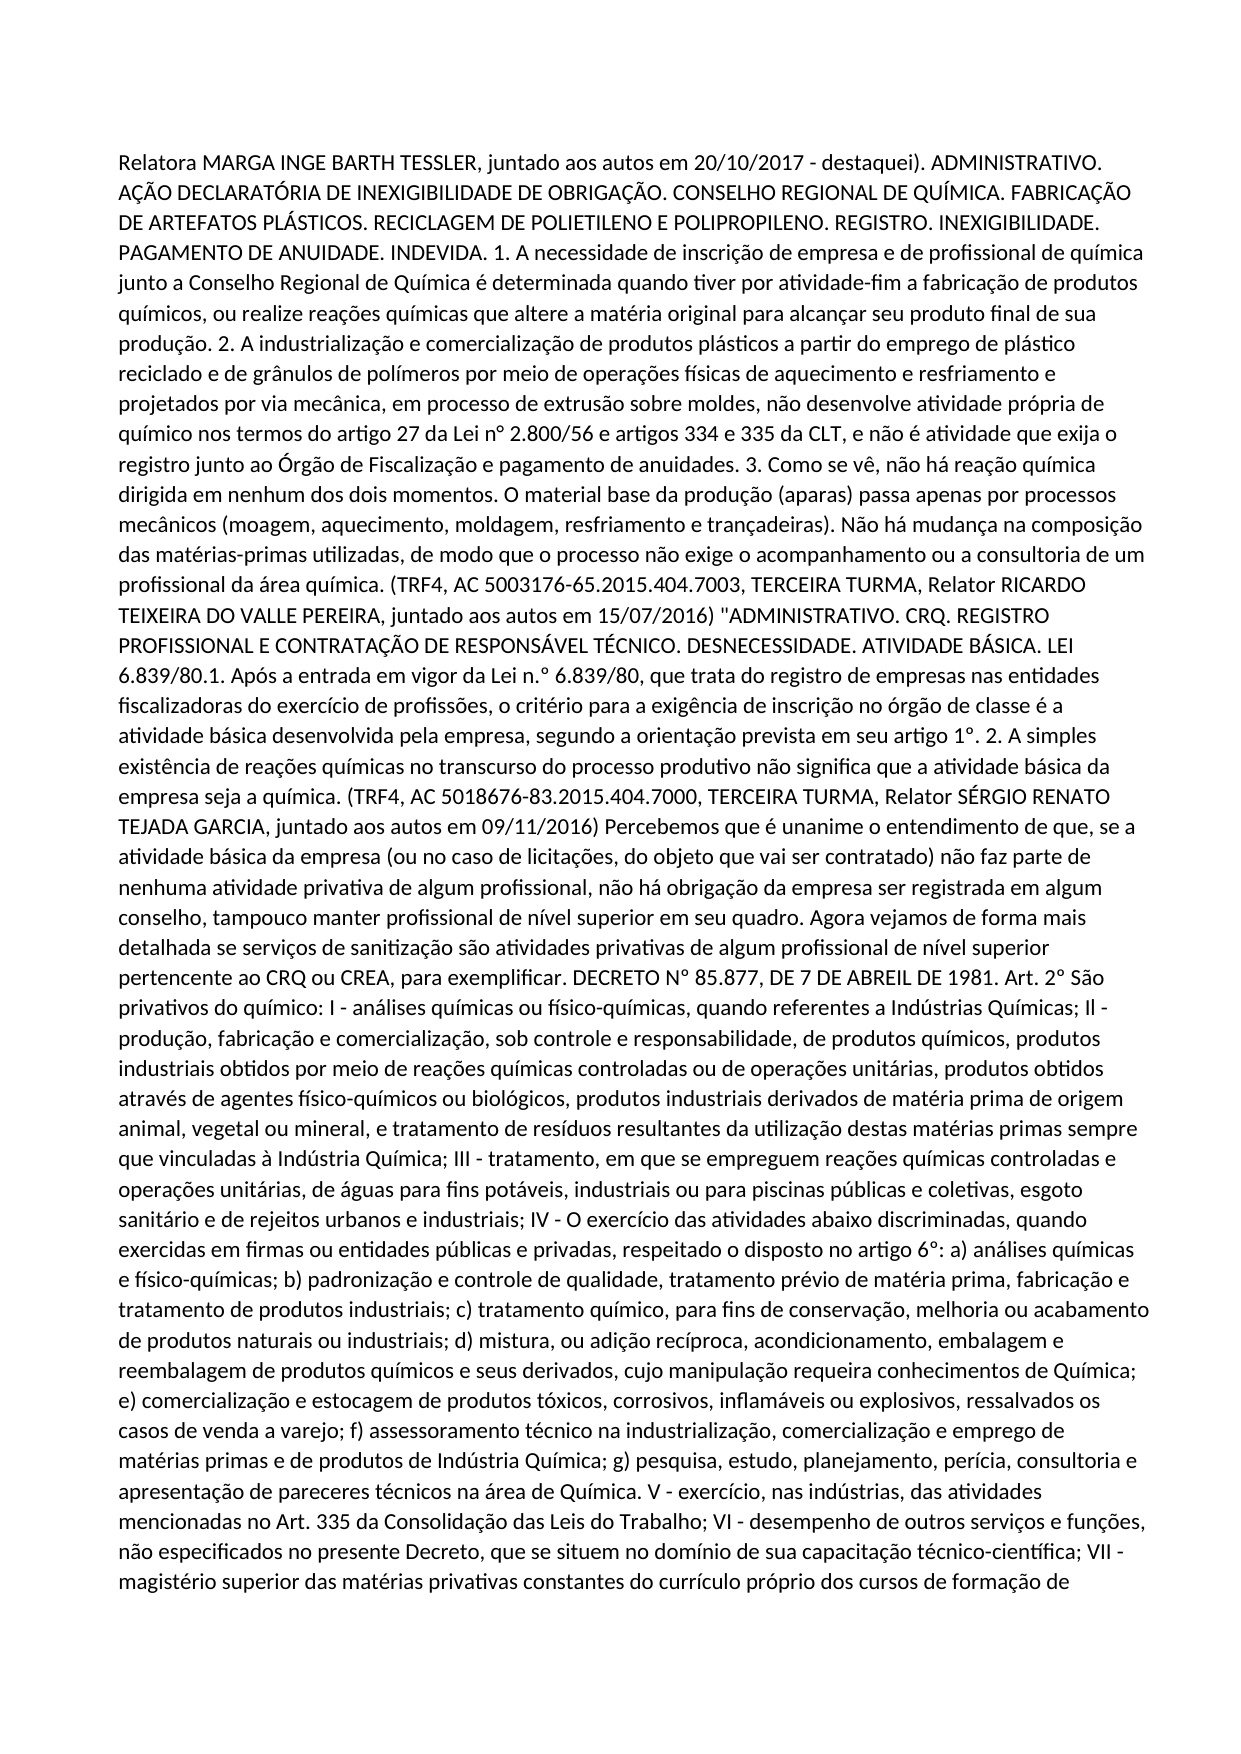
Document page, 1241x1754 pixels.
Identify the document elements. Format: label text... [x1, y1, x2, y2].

text Relatora MARGA INGE BARTH TESSLER, juntado aos autos em 20/10/2017 - destaquei). ADMINISTRATIVO. AÇÃO DECLARATÓRIA DE INEXIGIBILIDADE DE OBRIGAÇÃO. CONSELHO REGIONAL DE QUÍMICA. FABRICAÇÃO DE ARTEFATOS PLÁSTICOS. RECICLAGEM DE POLIETILENO E POLIPROPILENO. REGISTRO. INEXIGIBILIDADE. PAGAMENTO DE ANUIDADE. INDEVIDA. 1. A necessidade de inscrição de empresa e de profissional de química junto a Conselho Regional de Química é determinada quando tiver por atividade-fim a fabricação de produtos químicos, ou realize reações químicas que altere a matéria original para alcançar seu produto final de sua produção. 2. A industrialização e comercialização de produtos plásticos a partir do emprego de plástico reciclado e de grânulos de polímeros por meio de operações físicas de aquecimento e resfriamento e projetados por via mecânica, em processo de extrusão sobre moldes, não desenvolve atividade própria de químico nos termos do artigo 27 da Lei n° 2.800/56 e artigos 334 e 335 da CLT, e não é atividade que exija o registro junto ao Órgão de Fiscalização e pagamento de anuidades. 3. Como se vê, não há reação química dirigida em nenhum dos dois momentos. O material base da produção (aparas) passa apenas por processos mecânicos (moagem, aquecimento, moldagem, resfriamento e trançadeiras). Não há mudança na composição das matérias-primas utilizadas, de modo que o processo não exige o acompanhamento ou a consultoria de um profissional da área química. (TRF4, AC 5003176-65.2015.404.7003, TERCEIRA TURMA, Relator RICARDO TEIXEIRA DO VALLE PEREIRA, juntado aos autos em 15/07/2016) "ADMINISTRATIVO. CRQ. REGISTRO PROFISSIONAL E CONTRATAÇÃO DE RESPONSÁVEL TÉCNICO. DESNECESSIDADE. ATIVIDADE BÁSICA. LEI 6.839/80.1. Após a entrada em vigor da Lei n.º 6.839/80, que trata do registro de empresas nas entidades fiscalizadoras do exercício de profissões, o critério para a exigência de inscrição no órgão de classe é a atividade básica desenvolvida pela empresa, segundo a orientação prevista em seu artigo 1º. 2. A simples existência de reações químicas no transcurso do processo produtivo não significa que a atividade básica da empresa seja a química. (TRF4, AC 5018676-83.2015.404.7000, TERCEIRA TURMA, Relator SÉRGIO RENATO TEJADA GARCIA, juntado aos autos em 09/11/2016) Percebemos que é unanime o entendimento de que, se a atividade básica da empresa (ou no caso de licitações, do objeto que vai ser contratado) não faz parte de nenhuma atividade privativa de algum profissional, não há obrigação da empresa ser registrada em algum conselho, tampouco manter profissional de nível superior em seu quadro. Agora vejamos de forma mais detalhada se serviços de sanitização são atividades privativas de algum profissional de nível superior pertencente ao CRQ ou CREA, para exemplificar. DECRETO Nº 85.877, DE 7 DE ABREIL DE 1981. Art. 2º São privativos do químico: I - análises químicas ou físico-químicas, quando referentes a Indústrias Químicas; Il - produção, fabricação e comercialização, sob controle e responsabilidade, de produtos químicos, produtos industriais obtidos por meio de reações químicas controladas ou de operações unitárias, produtos obtidos através de agentes físico-químicos ou biológicos, produtos industriais derivados de matéria prima de origem animal, vegetal ou mineral, e tratamento de resíduos resultantes da utilização destas matérias primas sempre que vinculadas à Indústria Química; III - tratamento, em que se empreguem reações químicas controladas e operações unitárias, de águas para fins potáveis, industriais ou para piscinas públicas e coletivas, esgoto sanitário e de rejeitos urbanos e industriais; IV - O exercício das atividades abaixo discriminadas, quando exercidas em firmas ou entidades públicas e privadas, respeitado o disposto no artigo 6º: a) análises químicas e físico-químicas; b) padronização e controle de qualidade, tratamento prévio de matéria prima, fabricação e tratamento de produtos industriais; c) tratamento químico, para fins de conservação, melhoria ou acabamento de produtos naturais ou industriais; d) mistura, ou adição recíproca, acondicionamento, embalagem e reembalagem de produtos químicos e seus derivados, cujo manipulação requeira conhecimentos de Química; e) comercialização e estocagem de produtos tóxicos, corrosivos, inflamáveis ou explosivos, ressalvados os casos de venda a varejo; f) assessoramento técnico na industrialização, comercialização e emprego de matérias primas e de produtos de Indústria Química; g) pesquisa, estudo, planejamento, perícia, consultoria e apresentação de pareceres técnicos na área de Química. V - exercício, nas indústrias, das atividades mencionadas no Art. 335 da Consolidação das Leis do Trabalho; VI - desempenho de outros serviços e funções, não especificados no presente Decreto, que se situem no domínio de sua capacitação técnico-científica; VII - magistério superior das matérias privativas constantes do currículo próprio dos cursos de formação de [118, 148, 1152, 1595]
